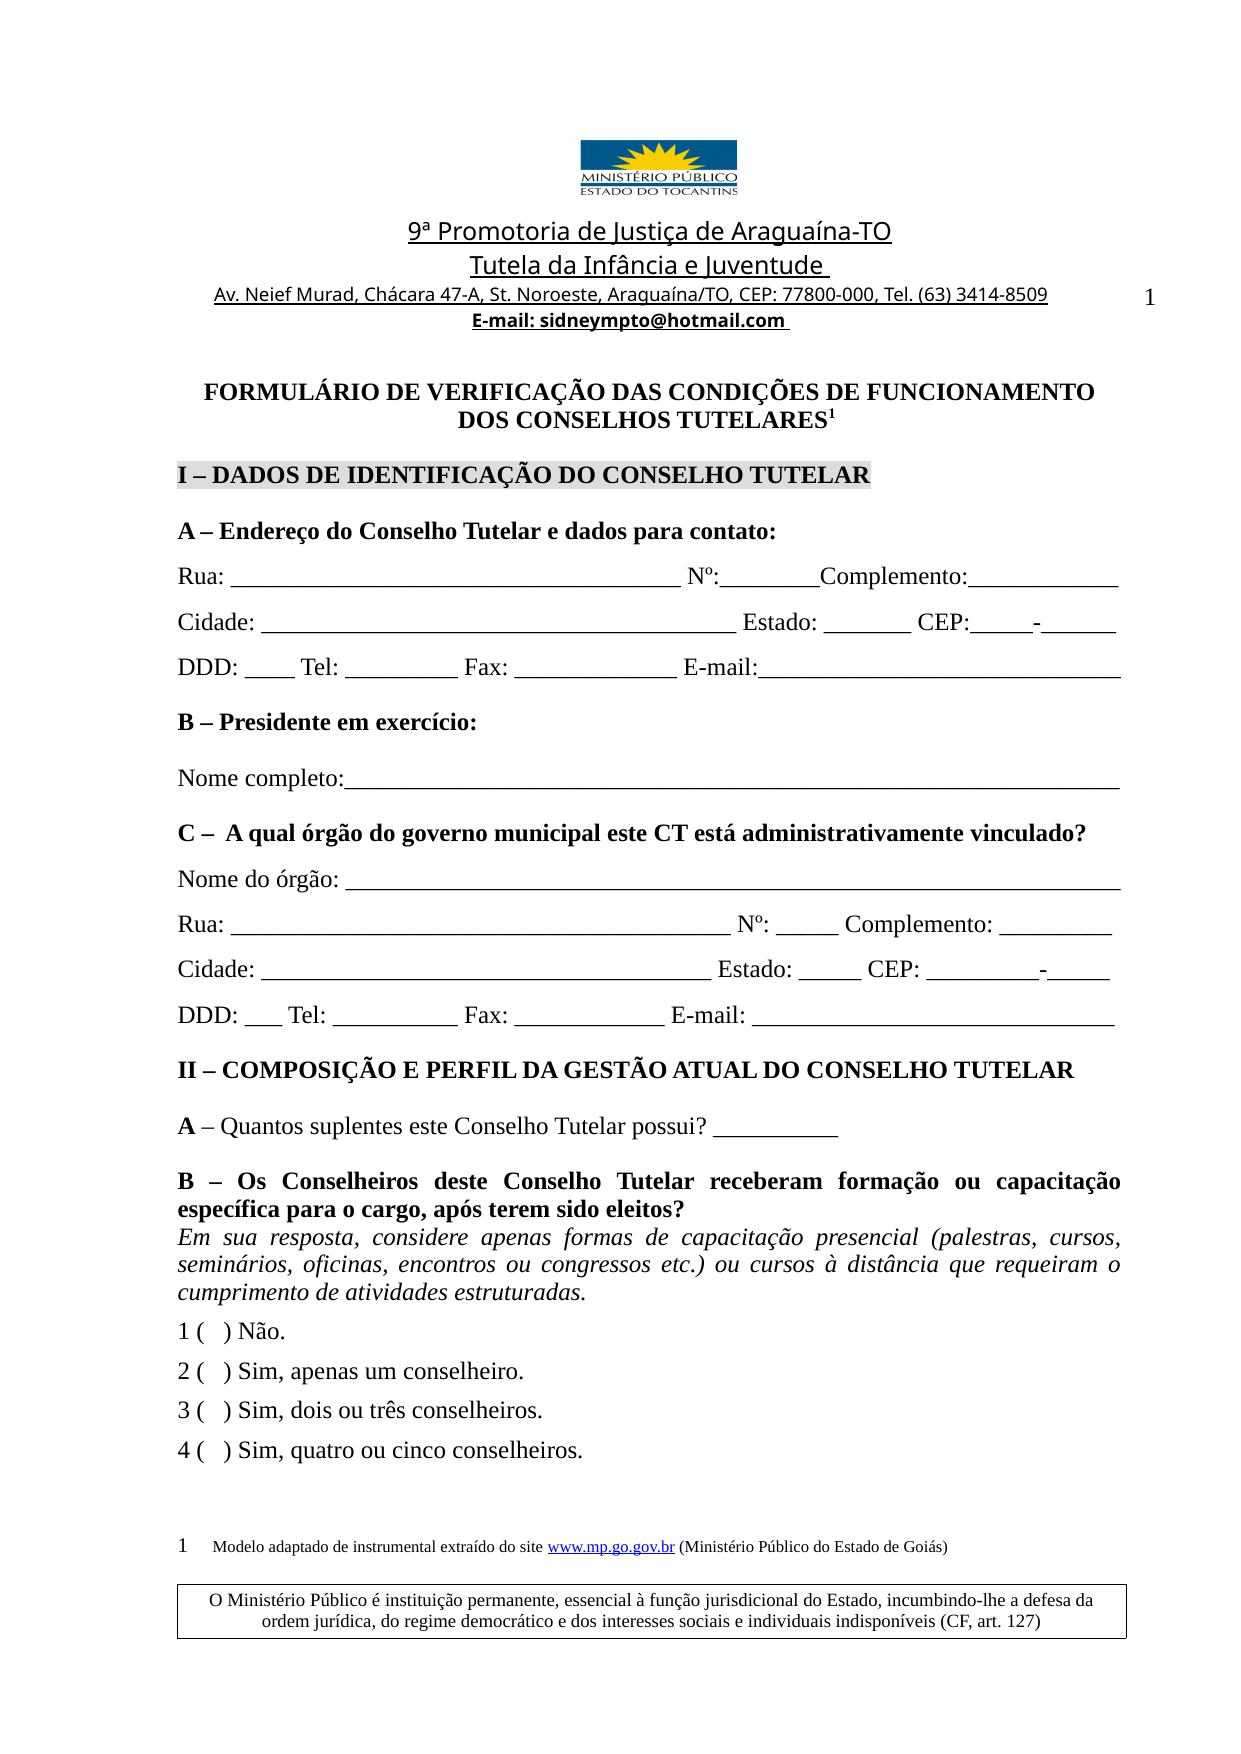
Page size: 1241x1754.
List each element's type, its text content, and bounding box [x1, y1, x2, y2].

text Em sua resposta, considere apenas formas de capacitação presencial (palestras, cursos, seminários, oficinas, encontros ou congressos etc.) ou cursos à distância que requeiram o cumprimento de atividades estruturadas. [177, 1223, 1122, 1306]
text I – DADOS DE IDENTIFICAÇÃO DO CONSELHO TUTELAR [177, 461, 1122, 489]
text Rua: ____________________________________ Nº:________Complemento:____________ [177, 562, 1122, 590]
text A – Quantos suplentes este Conselho Tutelar possui? __________ [177, 1112, 1122, 1139]
text A – Endereço do Conselho Tutelar e dados para contato: [177, 517, 1122, 544]
text II – COMPOSIÇÃO E PERFIL DA GESTÃO ATUAL DO CONSELHO TUTELAR [177, 1056, 1122, 1084]
text 3 ( ) Sim, dois ou três conselheiros. [177, 1396, 1122, 1424]
list B – Presidente em exercício: [177, 708, 1122, 736]
picture [580, 140, 738, 195]
text DDD: ___ Tel: __________ Fax: ____________ E-mail: _____________________________ [177, 1001, 1122, 1029]
text Nome do órgão: ______________________________________________________________ [177, 865, 1122, 892]
text Cidade: ______________________________________ Estado: _______ CEP:_____-______ [177, 608, 1122, 635]
text DDD: ____ Tel: _________ Fax: _____________ E-mail:_____________________________ [177, 653, 1122, 681]
text C – A qual órgão do governo municipal este CT está administrativamente vinculado? [177, 819, 1122, 847]
text Rua: ________________________________________ Nº: _____ Complemento: _________ [177, 910, 1122, 938]
text Cidade: ____________________________________ Estado: _____ CEP: _________-_____ [177, 956, 1122, 983]
text Modelo adaptado de instrumental extraído do site www.mp.go.gov.br (Ministério Público do Estado de Goiás) [177, 1534, 1122, 1557]
text FORMULÁRIO DE VERIFICAÇÃO DAS CONDIÇÕES DE FUNCIONAMENTO DOS CONSELHOS TUTELARES [177, 378, 1122, 434]
text 4 ( ) Sim, quatro ou cinco conselheiros. [177, 1436, 1122, 1464]
text Nome completo:______________________________________________________________ [177, 764, 1122, 792]
text 2 ( ) Sim, apenas um conselheiro. [177, 1357, 1122, 1385]
text 1 ( ) Não. [177, 1317, 1122, 1345]
text B – Os Conselheiros deste Conselho Tutelar receberam formação ou capacitação específica para o cargo, após terem sido eleitos? [177, 1167, 1122, 1223]
